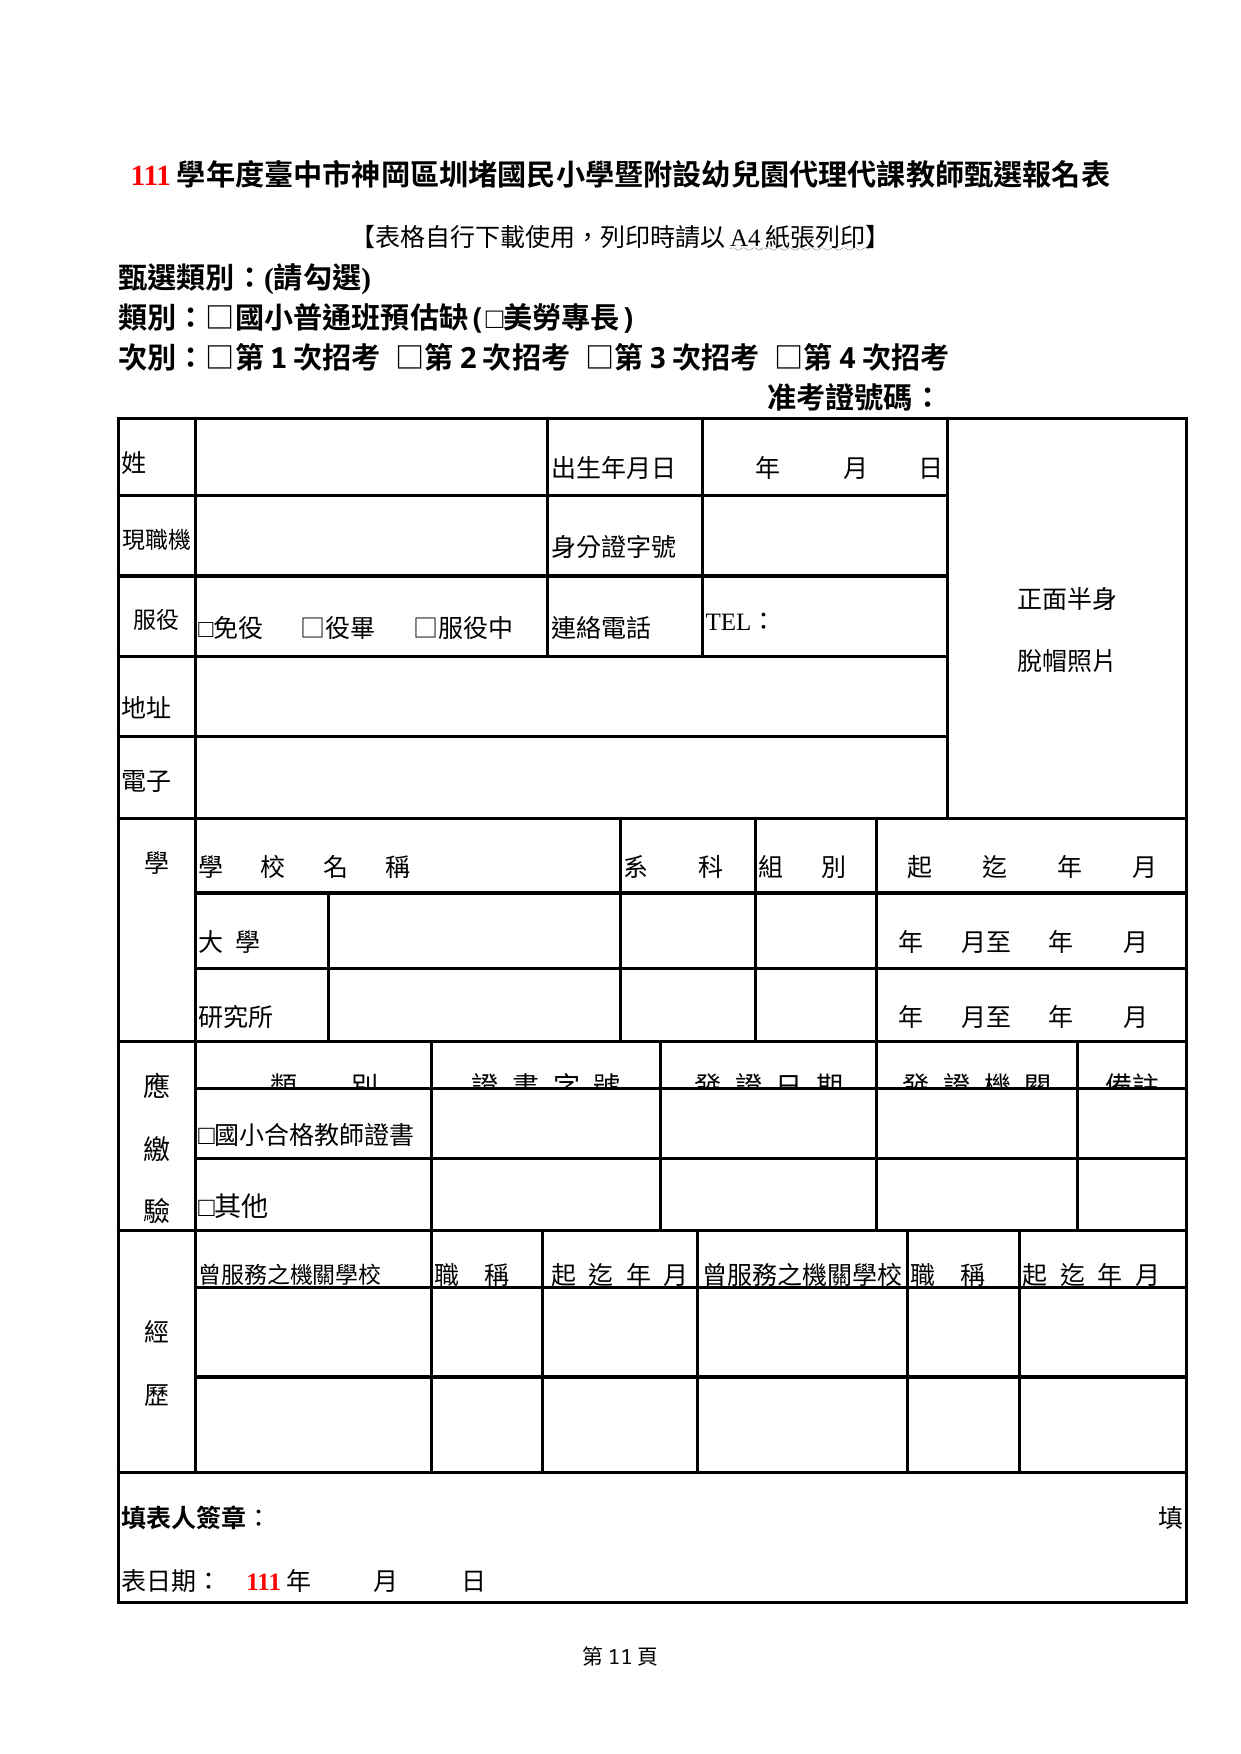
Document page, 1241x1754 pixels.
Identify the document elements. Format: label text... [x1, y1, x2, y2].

table_header 姓 名 [120, 420, 194, 493]
table_cell 職 稱 [433, 1232, 541, 1286]
table_cell [330, 970, 619, 1040]
table_cell 連絡電話 [549, 578, 701, 655]
table_cell 大 學 [197, 895, 327, 967]
table_cell [544, 1379, 696, 1471]
table_cell [622, 895, 754, 967]
table_cell [1079, 1160, 1185, 1229]
table_cell □國小合格教師證書 [197, 1090, 430, 1157]
table_cell 服役 情形 [120, 578, 194, 655]
table_cell [704, 497, 946, 574]
table_cell 年 月至 年 月 [878, 970, 1185, 1040]
table_cell 起 迄 年 月 [544, 1232, 696, 1286]
table_cell 經 歷 [120, 1232, 194, 1471]
table_cell [662, 1160, 875, 1229]
table_cell [197, 497, 546, 574]
text 准考證號碼： [118, 377, 1122, 417]
table_cell [757, 895, 875, 967]
table_cell [433, 1160, 659, 1229]
table_cell [622, 970, 754, 1040]
table_cell [699, 1379, 906, 1471]
table_cell [433, 1379, 541, 1471]
table_cell [197, 1289, 430, 1375]
table_cell TEL： 手機： [704, 578, 946, 655]
table_cell [330, 895, 619, 967]
table_cell 身分證字號 [549, 497, 701, 574]
table_cell 組 別 [757, 820, 875, 891]
table_cell 研究所 [197, 970, 327, 1040]
table_cell 現職機關學校 [120, 497, 194, 574]
table_cell [909, 1289, 1018, 1375]
table_cell 類 別 [197, 1043, 430, 1087]
table_cell 曾服務之機關學校 [699, 1232, 906, 1286]
table_cell [433, 1289, 541, 1375]
table_cell [197, 738, 946, 817]
table_cell [197, 1379, 430, 1471]
table_cell [662, 1090, 875, 1157]
text 甄選類別：(請勾選) [118, 256, 1122, 296]
table_cell 年 月至 年 月 [878, 895, 1185, 967]
table_cell 系 科 [622, 820, 754, 891]
table_cell [699, 1289, 906, 1375]
table_cell □其他 [197, 1160, 430, 1229]
table_cell [1021, 1379, 1185, 1471]
table_cell 職 稱 [909, 1232, 1018, 1286]
table_cell 起 迄 年 月 [1021, 1232, 1185, 1286]
table_cell [433, 1090, 659, 1157]
table_cell 學 歷 [120, 820, 194, 1040]
table_cell [1021, 1289, 1185, 1375]
table_cell 學 校 名 稱 [197, 820, 619, 891]
table_header 正面半身 脫帽照片 [949, 420, 1185, 817]
table_cell 應 繳 驗 證 件 [120, 1043, 194, 1229]
table_cell [878, 1090, 1076, 1157]
text 類別：□國小普通班預估缺(□美勞專長) [118, 296, 1122, 336]
table_header 出生年月日 [549, 420, 701, 493]
table_cell 電子郵件 [120, 738, 194, 817]
table_cell 起 迄 年 月 [878, 820, 1185, 891]
table_cell [197, 658, 946, 734]
table_cell [757, 970, 875, 1040]
table_cell [878, 1160, 1076, 1229]
table_cell [909, 1379, 1018, 1471]
text 【表格自行下載使用，列印時請以A4紙張列印】 [118, 193, 1122, 256]
table_cell [1079, 1090, 1185, 1157]
text 次別：□第1次招考 □第2次招考 □第3次招考 □第4次招考 [118, 336, 1122, 377]
table_cell 備註 [1079, 1043, 1185, 1087]
table_cell 證 書 字 號 [433, 1043, 659, 1087]
table_cell 曾服務之機關學校 [197, 1232, 430, 1286]
text 111學年度臺中市神岡區圳堵國民小學暨附設幼兒園代理代課教師甄選報名表 [118, 131, 1122, 193]
table_cell [544, 1289, 696, 1375]
table_cell □免役 □役畢 □服役中 [197, 578, 546, 655]
table_cell 填表人簽章： 填表日期： 111年 月 日 [120, 1474, 1185, 1601]
table_cell 地址 [120, 658, 194, 734]
table_header [197, 420, 546, 493]
table_cell 發 證 日 期 [662, 1043, 875, 1087]
table_cell 發 證 機 關 [878, 1043, 1076, 1087]
table_header 年 月 日 [704, 420, 946, 493]
